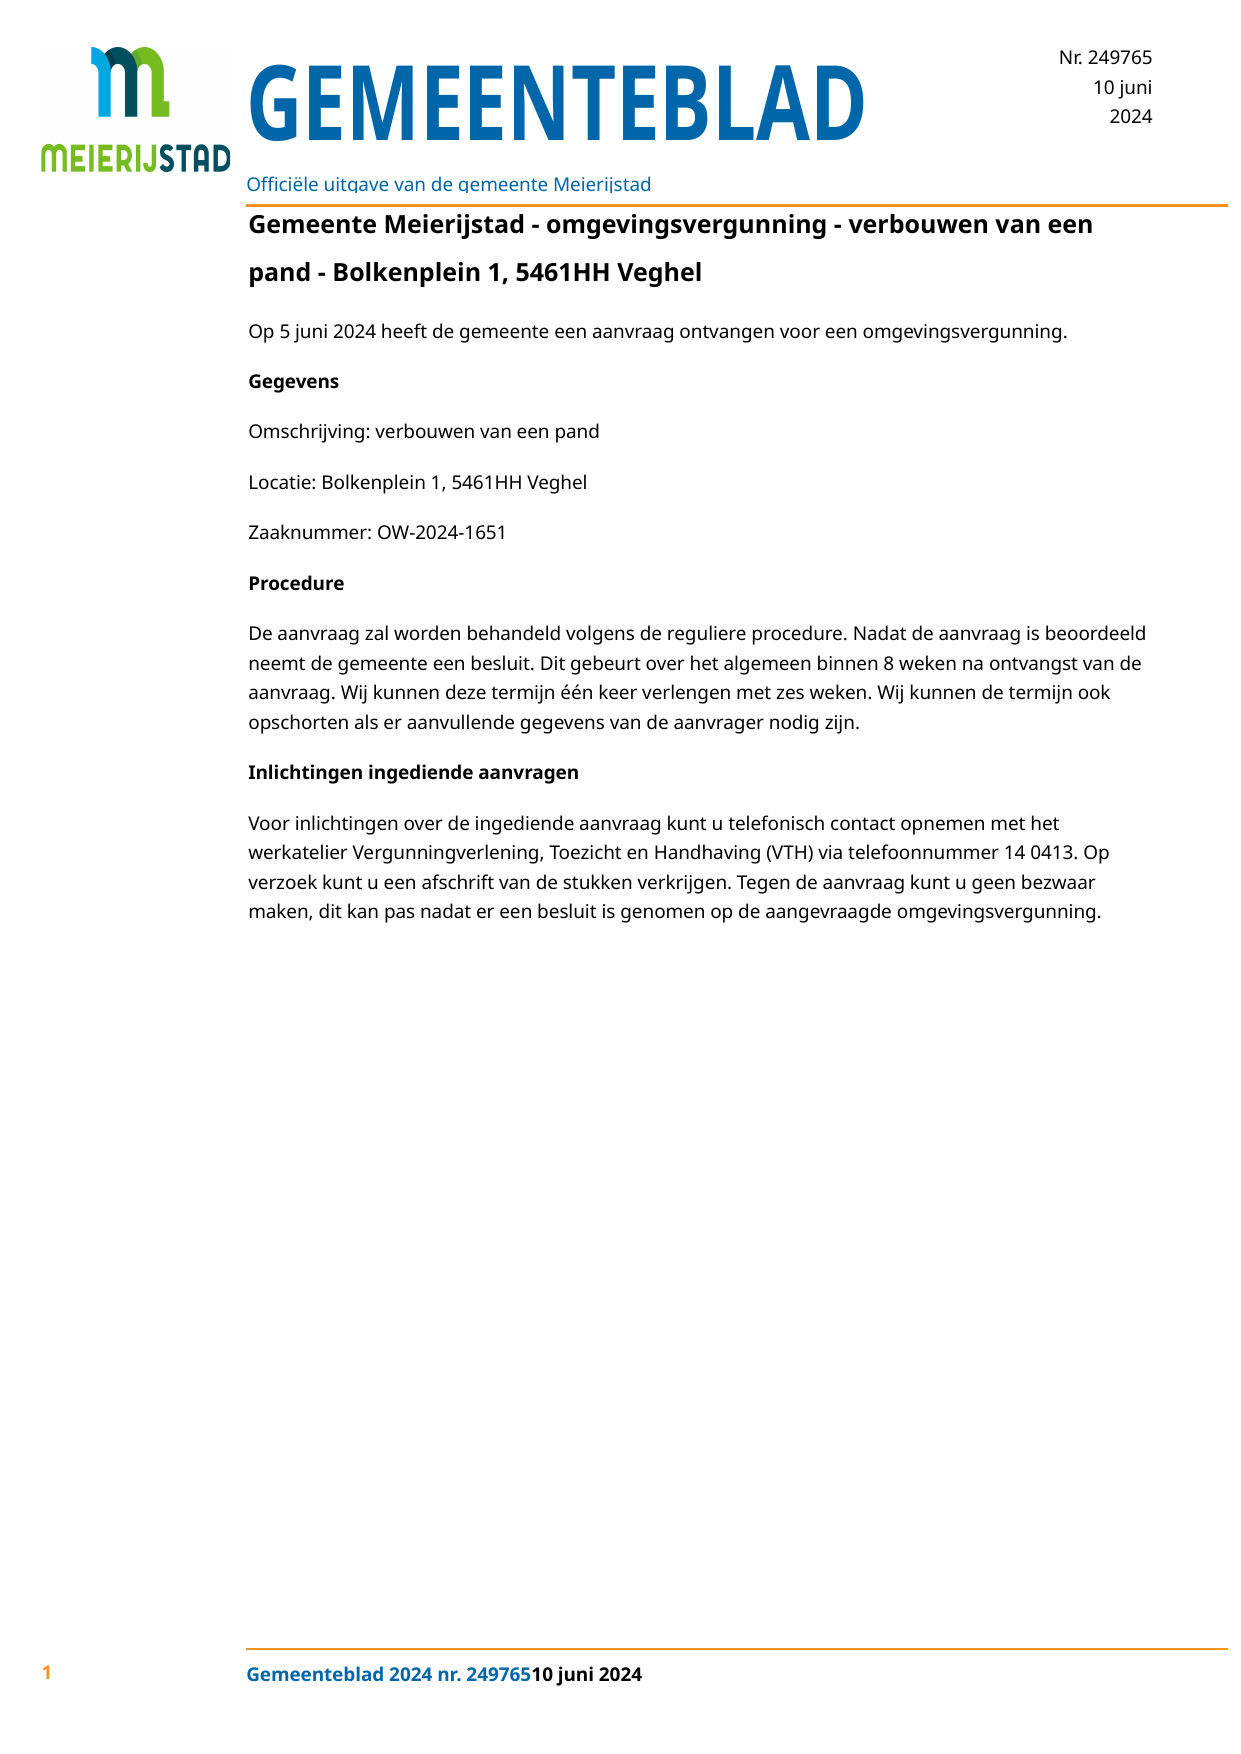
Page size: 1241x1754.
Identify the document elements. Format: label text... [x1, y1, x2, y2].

text Zaaknummer: OW-2024-1651 [248, 519, 1152, 545]
text Op 5 juni 2024 heeft de gemeente een aanvraag ontvangen voor een omgevingsvergunning. [248, 318, 1152, 344]
text Voor inlichtingen over de ingediende aanvraag kunt u telefonisch contact opnemen met het werkatelier Vergunningverlening, Toezicht en Handhaving (VTH) via telefoonnummer 14 0413. Op verzoek kunt u een afschrift van de stukken verkrijgen. Tegen de aanvraag kunt u geen bezwaar maken, dit kan pas nadat er een besluit is genomen op de aangevraagde omgevingsvergunning. [248, 810, 1152, 924]
text Omschrijving: verbouwen van een pand [248, 419, 1152, 444]
text Gegevens [248, 368, 1152, 394]
text Gemeente Meierijstad - omgevingsvergunning - verbouwen van een pand - Bolkenplein 1, 5461HH Veghel [248, 207, 1152, 288]
text De aanvraag zal worden behandeld volgens de reguliere procedure. Nadat de aanvraag is beoordeeld neemt de gemeente een besluit. Dit gebeurt over het algemeen binnen 8 weken na ontvangst van de aanvraag. Wij kunnen deze termijn één keer verlengen met zes weken. Wij kunnen de termijn ook opschorten als er aanvullende gegevens van de aanvrager nodig zijn. [248, 620, 1152, 735]
picture [41, 47, 231, 172]
text Procedure [248, 570, 1152, 596]
text Locatie: Bolkenplein 1, 5461HH Veghel [248, 469, 1152, 495]
text Inlichtingen ingediende aanvragen [248, 759, 1152, 785]
